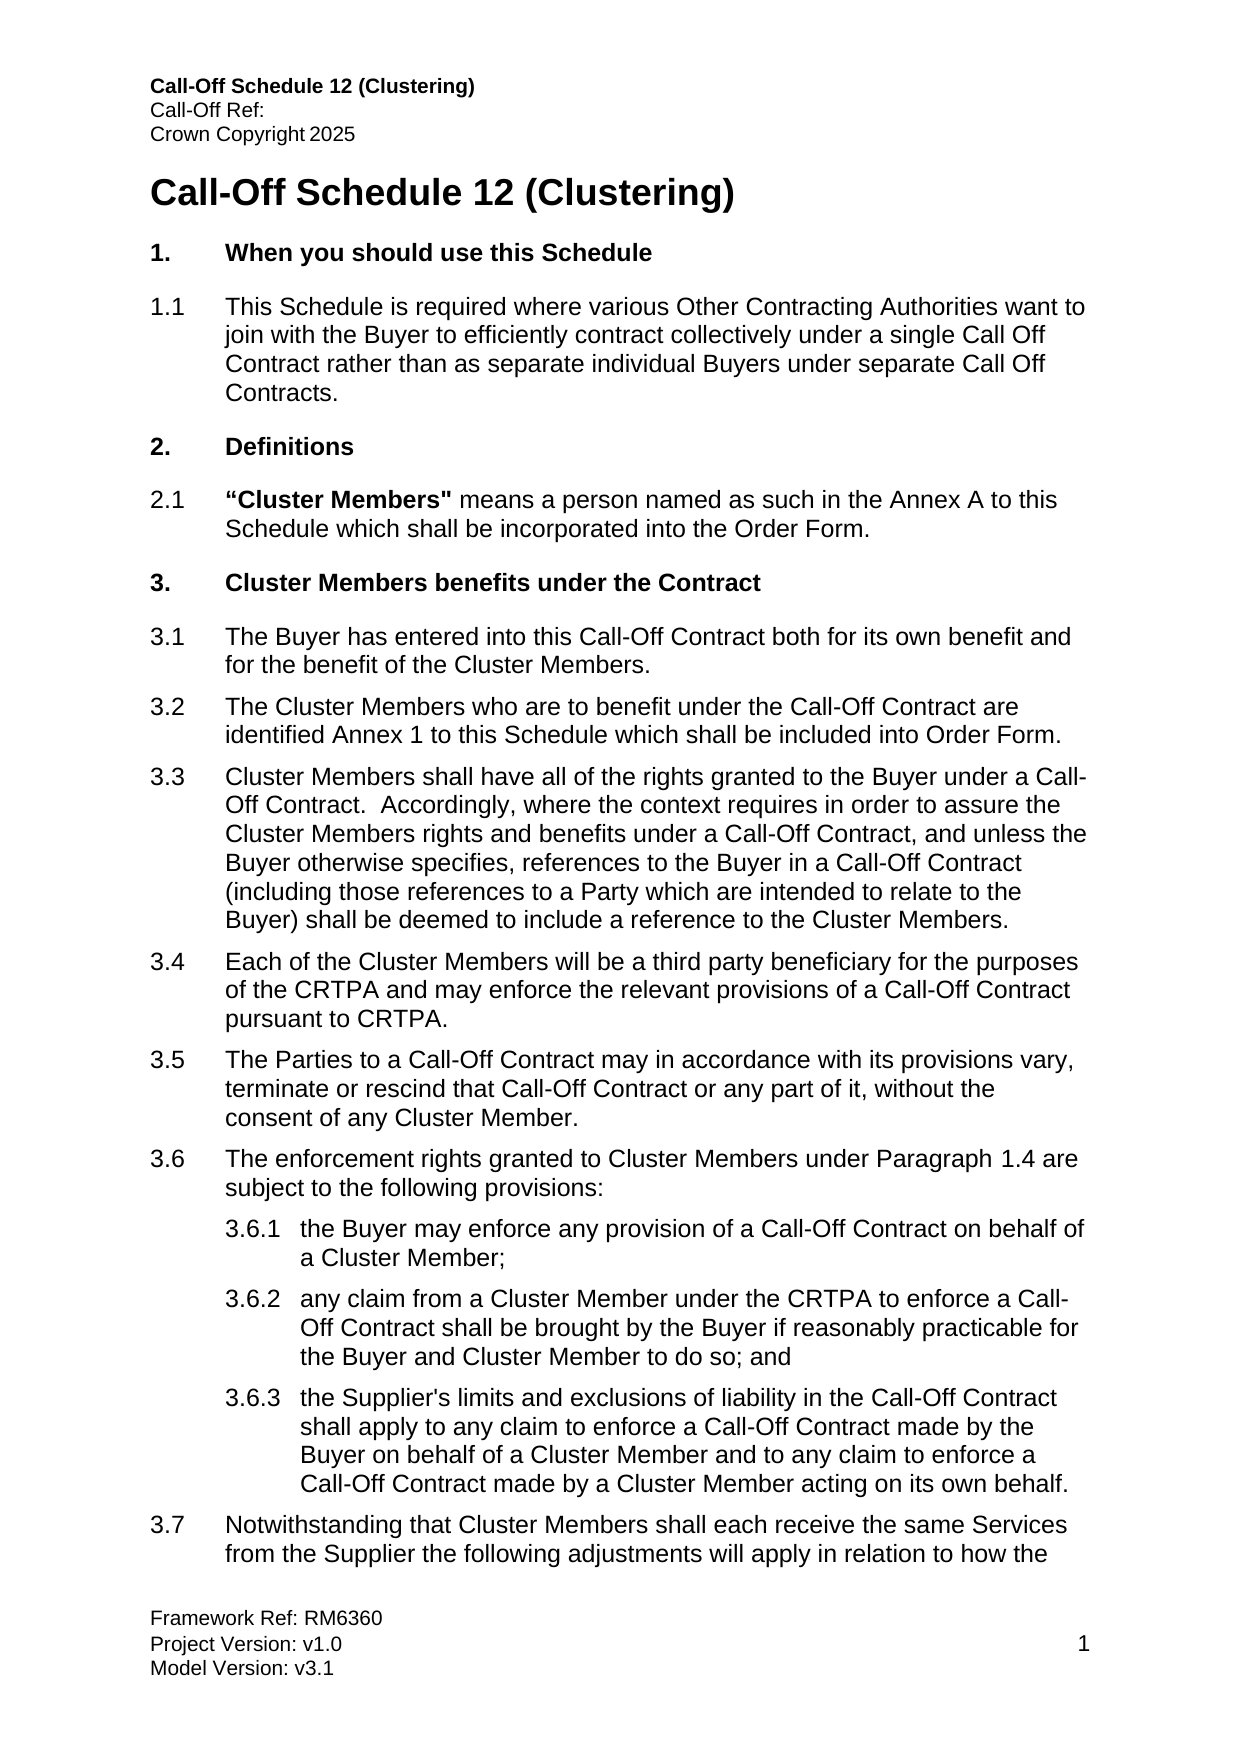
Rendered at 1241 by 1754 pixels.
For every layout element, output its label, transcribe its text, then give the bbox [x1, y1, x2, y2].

list “Cluster Members" means a person named as such in the Annex A to this Schedule which shall be incorporated into the Order Form. [150, 485, 1090, 543]
subtitle Call-Off Schedule 12 (Clustering) [150, 170, 1090, 213]
list Cluster Members benefits under the Contract [150, 568, 1090, 597]
list Definitions [150, 432, 1090, 460]
list any claim from a Cluster Member under the CRTPA to enforce a Call-Off Contract shall be brought by the Buyer if reasonably practicable for the Buyer and Cluster Member to do so; and [225, 1284, 1090, 1370]
list The Parties to a Call-Off Contract may in accordance with its provisions vary, terminate or rescind that Call-Off Contract or any part of it, without the consent of any Cluster Member. [150, 1045, 1090, 1132]
list Cluster Members shall have all of the rights granted to the Buyer under a Call-Off Contract. Accordingly, where the context requires in order to assure the Cluster Members rights and benefits under a Call-Off Contract, and unless the Buyer otherwise specifies, references to the Buyer in a Call-Off Contract (including those references to a Party which are intended to relate to the Buyer) shall be deemed to include a reference to the Cluster Members. [150, 762, 1090, 934]
list The Cluster Members who are to benefit under the Call-Off Contract are identified Annex 1 to this Schedule which shall be included into Order Form. [150, 692, 1090, 749]
list the Supplier's limits and exclusions of liability in the Call-Off Contract shall apply to any claim to enforce a Call-Off Contract made by the Buyer on behalf of a Cluster Member and to any claim to enforce a Call-Off Contract made by a Cluster Member acting on its own behalf. [225, 1383, 1090, 1498]
list Notwithstanding that Cluster Members shall each receive the same Services from the Supplier the following adjustments will apply in relation to how the [150, 1510, 1090, 1568]
list When you should use this Schedule [150, 238, 1090, 267]
list the Buyer may enforce any provision of a Call-Off Contract on behalf of a Cluster Member; [225, 1214, 1090, 1272]
list The enforcement rights granted to Cluster Members under Paragraph 1.4 are subject to the following provisions: [150, 1144, 1090, 1202]
list The Buyer has entered into this Call-Off Contract both for its own benefit and for the benefit of the Cluster Members. [150, 622, 1090, 679]
list This Schedule is required where various Other Contracting Authorities want to join with the Buyer to efficiently contract collectively under a single Call Off Contract rather than as separate individual Buyers under separate Call Off Contracts. [150, 292, 1090, 407]
list Each of the Cluster Members will be a third party beneficiary for the purposes of the CRTPA and may enforce the relevant provisions of a Call-Off Contract pursuant to CRTPA. [150, 947, 1090, 1033]
